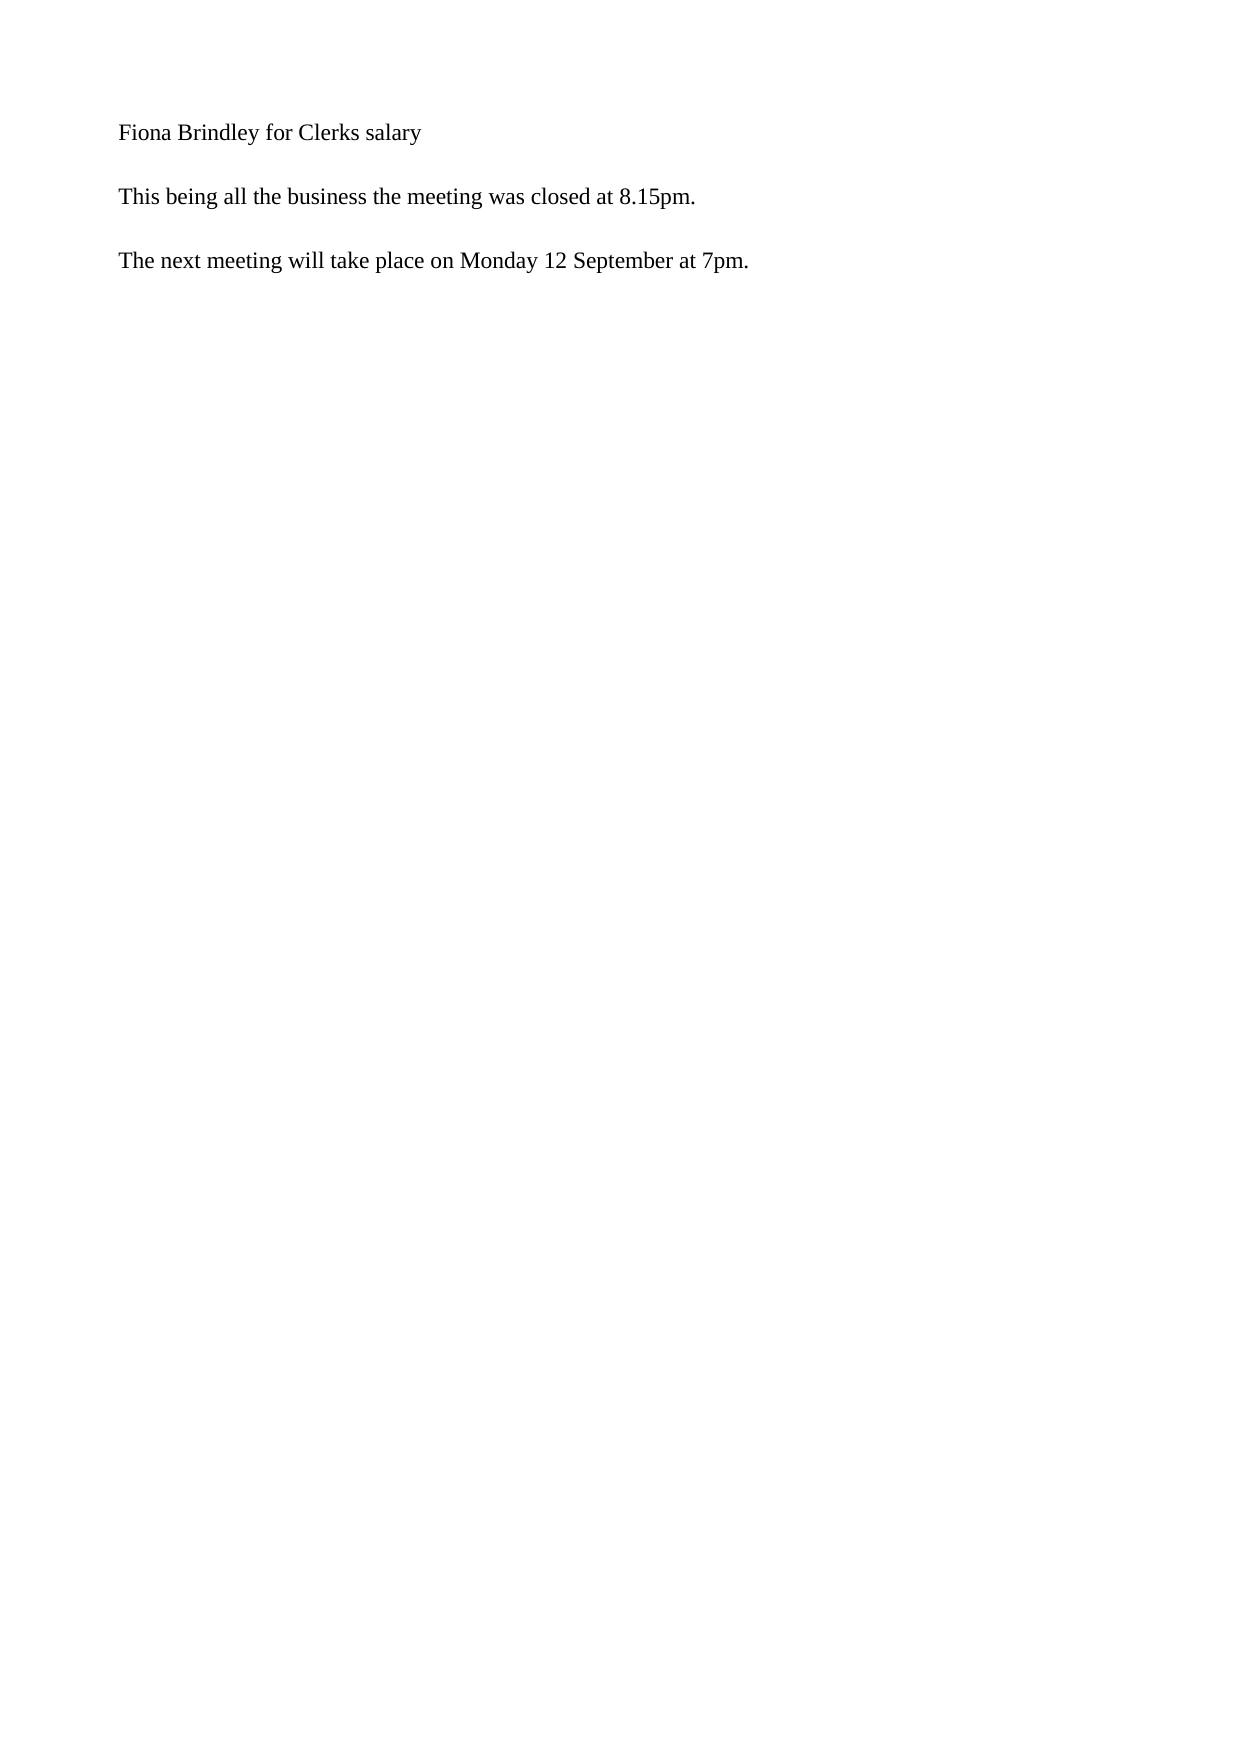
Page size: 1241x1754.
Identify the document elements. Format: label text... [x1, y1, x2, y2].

text The next meeting will take place on Monday 12 September at 7pm. [118, 246, 1122, 273]
text ​ [118, 213, 1122, 242]
text Fiona Brindley for Clerks salary [118, 118, 1122, 145]
text This being all the business the meeting was closed at 8.15pm. [118, 182, 1122, 209]
